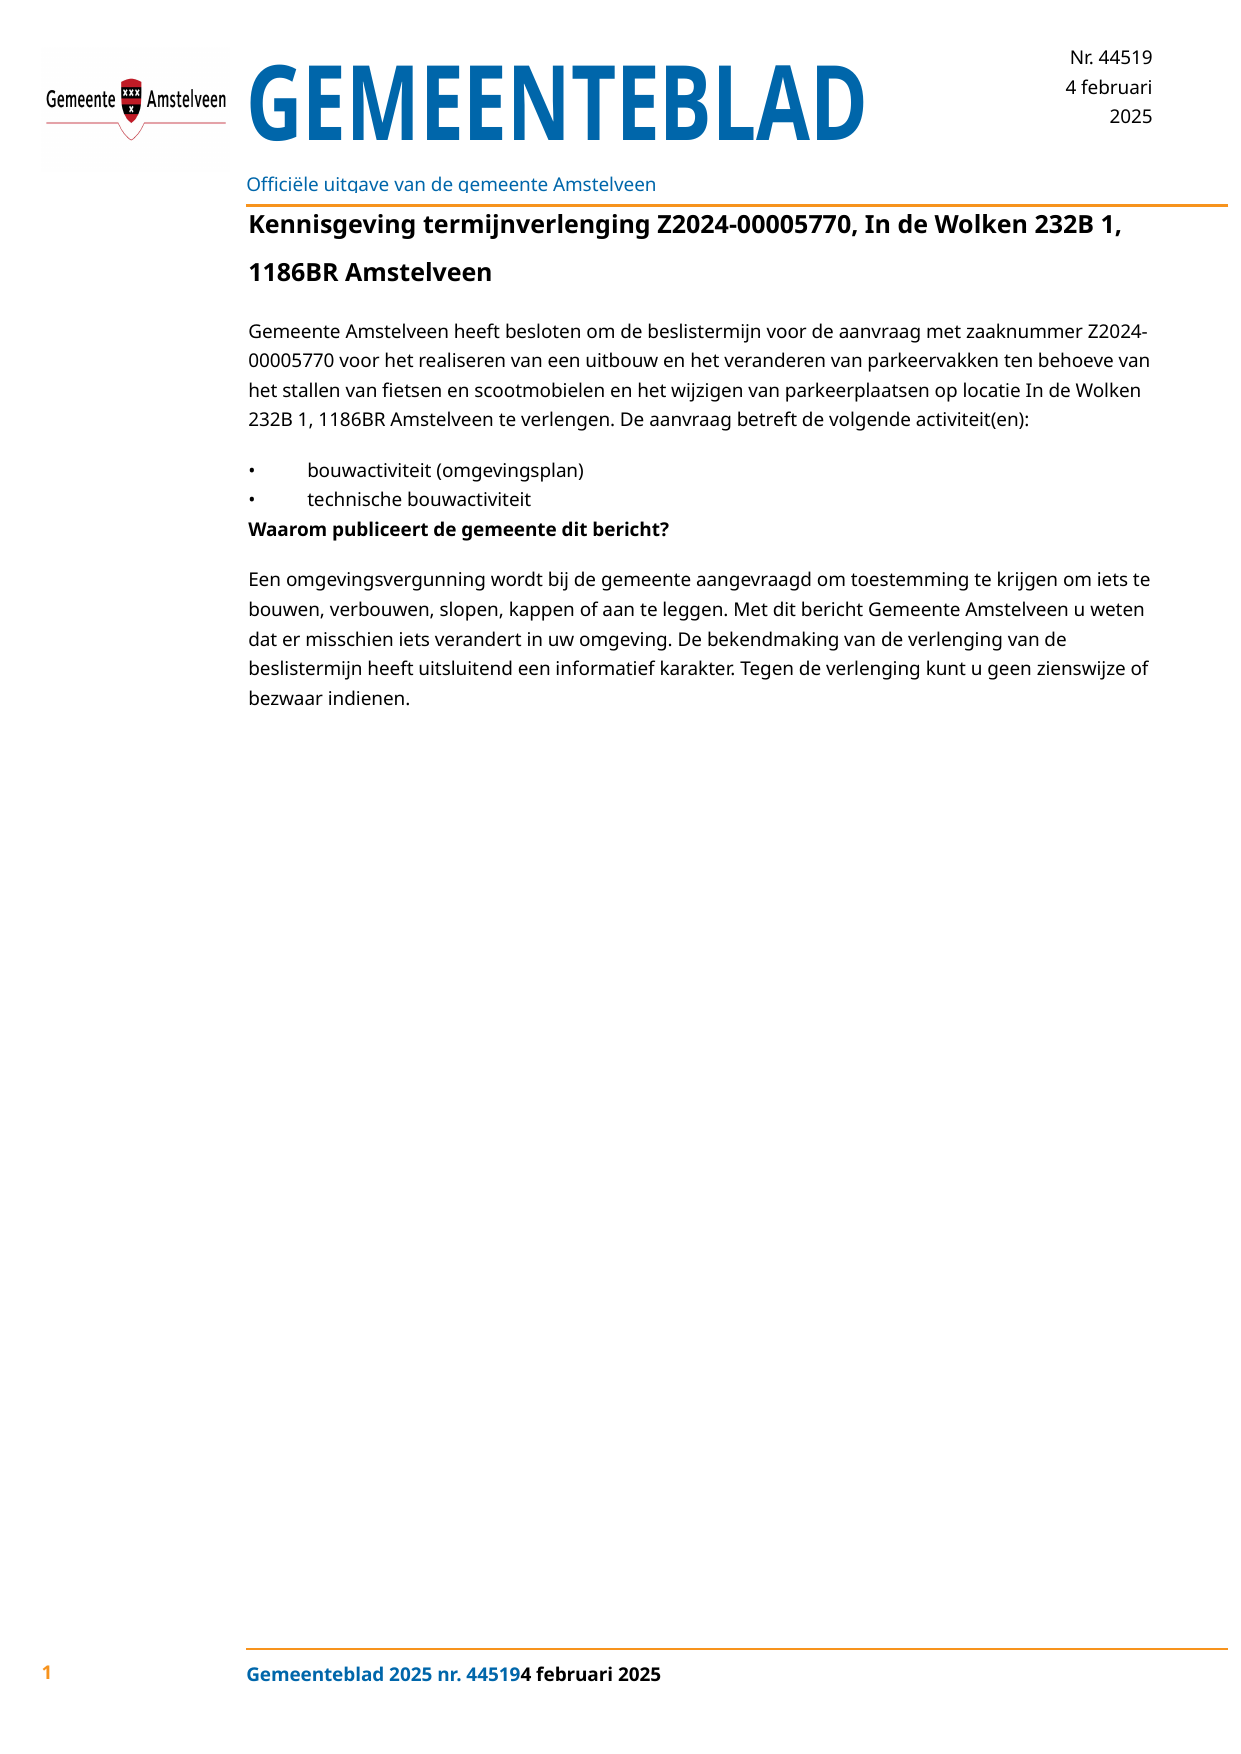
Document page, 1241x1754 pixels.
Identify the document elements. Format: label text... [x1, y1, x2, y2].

text Een omgevingsvergunning wordt bij de gemeente aangevraagd om toestemming te krijgen om iets te bouwen, verbouwen, slopen, kappen of aan te leggen. Met dit bericht Gemeente Amstelveen u weten dat er misschien iets verandert in uw omgeving. De bekendmaking van de verlenging van de beslistermijn heeft uitsluitend een informatief karakter. Tegen de verlenging kunt u geen zienswijze of bezwaar indienen. [248, 567, 1152, 711]
text Waarom publiceert de gemeente dit bericht? [248, 516, 1152, 542]
list technische bouwactiviteit [248, 487, 1152, 512]
text Kennisgeving termijnverlenging Z2024-00005770, In de Wolken 232B 1, 1186BR Amstelveen [248, 207, 1152, 288]
text Gemeente Amstelveen heeft besloten om de beslistermijn voor de aanvraag met zaaknummer Z2024-00005770 voor het realiseren van een uitbouw en het veranderen van parkeervakken ten behoeve van het stallen van fietsen en scootmobielen en het wijzigen van parkeerplaatsen op locatie In de Wolken 232B 1, 1186BR Amstelveen te verlengen. De aanvraag betreft de volgende activiteit(en): [248, 318, 1152, 432]
list bouwactiviteit (omgevingsplan) [248, 457, 1152, 483]
picture [41, 47, 231, 172]
